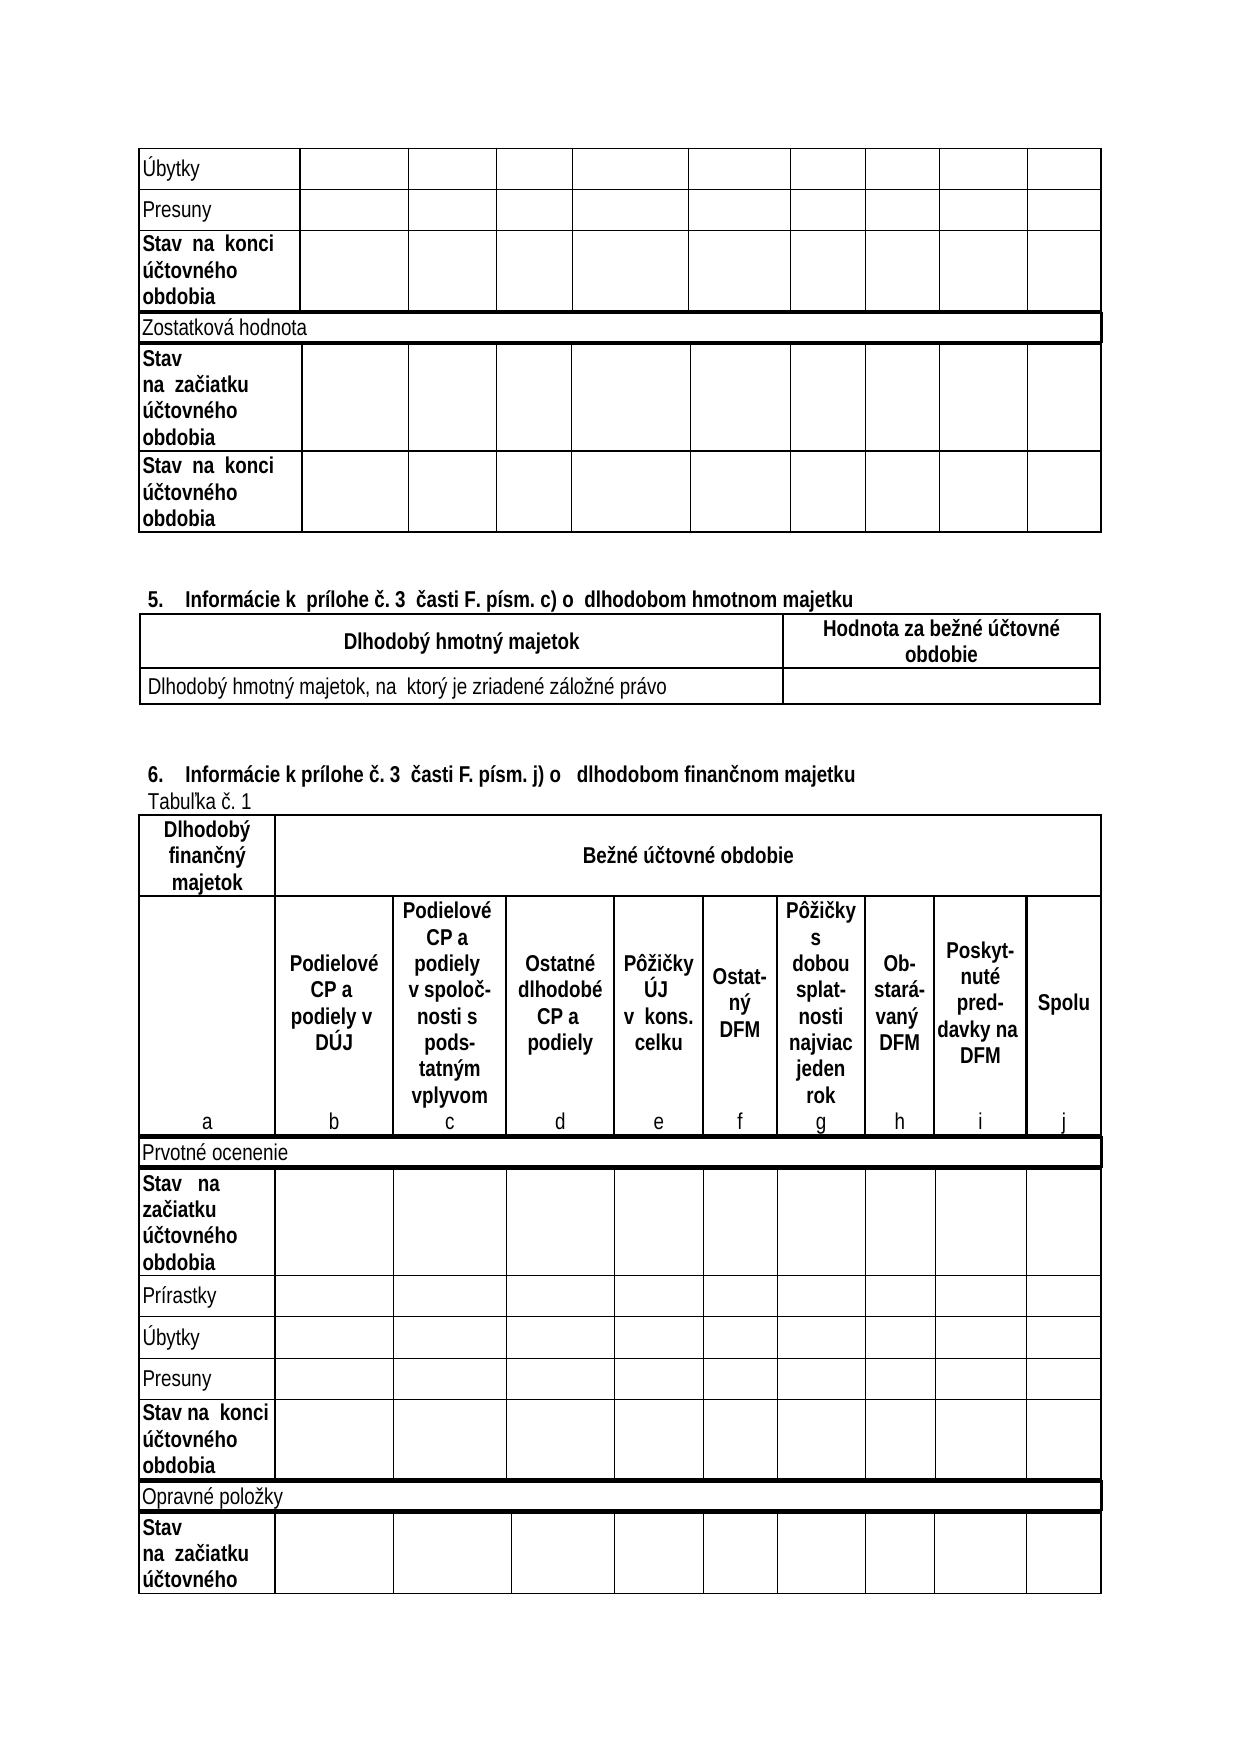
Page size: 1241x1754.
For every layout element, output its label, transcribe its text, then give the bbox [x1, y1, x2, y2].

table_header [1028, 345, 1100, 450]
table_cell [704, 1359, 777, 1399]
table_cell [301, 190, 408, 230]
table_cell Ostat-ný DFM [704, 897, 776, 1108]
table_cell [691, 452, 790, 531]
table_cell [572, 452, 690, 531]
table_header [704, 1170, 777, 1275]
table_cell Úbytky [140, 1317, 274, 1358]
table_cell [276, 1317, 393, 1358]
table_cell [140, 897, 274, 1108]
table_cell [303, 452, 408, 531]
table_header [512, 1514, 614, 1592]
table_cell j [1028, 1108, 1100, 1134]
table_header [778, 1514, 865, 1592]
table_cell [936, 1317, 1026, 1358]
table_header [572, 345, 690, 450]
subtitle Informácie k prílohe č. 3 časti F. písm. j) o dlhodobom finančnom majetku [148, 761, 1093, 788]
table_header Zostatková hodnota [140, 314, 1100, 341]
table_cell [936, 1400, 1026, 1478]
table_header [866, 1170, 935, 1275]
table_header [394, 1170, 506, 1275]
table_cell Presuny [140, 190, 299, 230]
table_cell [784, 669, 1099, 703]
table_cell Stav na konci účtovného obdobia [140, 231, 299, 309]
table_cell [866, 149, 939, 189]
table_cell [1028, 190, 1100, 230]
table_cell [778, 1359, 865, 1399]
table_cell [940, 190, 1027, 230]
table_cell [497, 231, 572, 309]
table_cell [1028, 149, 1100, 189]
table_cell [866, 1276, 935, 1316]
table_cell [1027, 1359, 1100, 1399]
table_cell [866, 1400, 935, 1478]
table_cell [936, 1359, 1026, 1399]
table_cell [940, 452, 1027, 531]
table_cell [394, 1400, 506, 1478]
table_header [704, 1514, 777, 1592]
table_cell [866, 1359, 935, 1399]
table_cell [497, 190, 572, 230]
table_cell e [615, 1108, 702, 1134]
table_cell [615, 1317, 703, 1358]
table_header [791, 345, 865, 450]
table_cell [778, 1276, 865, 1316]
table_cell h [866, 1108, 933, 1134]
table_cell Stav na konci účtovného obdobia [140, 452, 301, 531]
table_cell [936, 1276, 1026, 1316]
table_cell [573, 149, 688, 189]
table_cell [497, 452, 571, 531]
table_header Stav na začiatku účtovného obdobia [140, 1170, 274, 1275]
table_cell [615, 1400, 703, 1478]
table_cell [791, 190, 865, 230]
table_cell g [778, 1108, 864, 1134]
table_header [615, 1514, 703, 1592]
table_cell Podielové CP a podiely v DÚJ [276, 897, 392, 1108]
table_cell [791, 149, 865, 189]
table_cell Prírastky [140, 1276, 274, 1316]
table_header [276, 1170, 393, 1275]
table_header Dlhodobý hmotný majetok [141, 615, 782, 667]
table_cell [704, 1276, 777, 1316]
table_cell [497, 149, 572, 189]
table_cell [409, 452, 496, 531]
table_header [394, 1514, 511, 1592]
table_header [409, 345, 496, 450]
table_cell [507, 1276, 614, 1316]
table_cell [409, 190, 496, 230]
table_header [276, 1514, 393, 1592]
table_header [940, 345, 1027, 450]
table_cell [791, 231, 865, 309]
table_cell [276, 1276, 393, 1316]
table_header Hodnota za bežné účtovné obdobie [784, 615, 1099, 667]
table_cell Podielové CP a podiely v spoloč-nosti s pods-tatným vplyvom [394, 897, 505, 1108]
table_cell Pôžičky ÚJ v kons. celku [615, 897, 702, 1108]
table_cell [689, 231, 790, 309]
table_header [936, 1170, 1026, 1275]
table_cell [394, 1276, 506, 1316]
table_cell [301, 149, 408, 189]
table_cell [276, 1400, 393, 1478]
table_cell f [704, 1108, 776, 1134]
table_cell [409, 149, 496, 189]
table_cell Spolu [1028, 897, 1100, 1108]
table_cell [704, 1400, 777, 1478]
table_cell Úbytky [140, 149, 299, 189]
table_cell [1028, 231, 1100, 309]
table_cell [866, 231, 939, 309]
table_cell [615, 1359, 703, 1399]
table_cell Ob-stará-vaný DFM [866, 897, 933, 1108]
table_header Stav na začiatku účtovného [140, 1514, 274, 1592]
table_cell c [394, 1108, 505, 1134]
table_header Bežné účtovné obdobie [276, 816, 1100, 895]
table_header [615, 1170, 703, 1275]
table_cell [866, 452, 939, 531]
table_cell Ostatné dlhodobé CP a podiely [507, 897, 613, 1108]
table_header Prvotné ocenenie [140, 1139, 1100, 1165]
table_cell Stav na konci účtovného obdobia [140, 1400, 274, 1478]
table_cell [573, 231, 688, 309]
table_cell [409, 231, 496, 309]
table_header [778, 1170, 865, 1275]
table_cell [778, 1400, 865, 1478]
table_cell a [140, 1108, 274, 1134]
table_cell Dlhodobý hmotný majetok, na ktorý je zriadené záložné právo [141, 669, 782, 703]
table_cell [507, 1400, 614, 1478]
table_cell Presuny [140, 1359, 274, 1399]
table_cell [1027, 1317, 1100, 1358]
table_cell b [276, 1108, 392, 1134]
table_header [1027, 1170, 1100, 1275]
table_header [507, 1170, 614, 1275]
table_header [303, 345, 408, 450]
table_header [935, 1514, 1026, 1592]
table_cell [940, 231, 1027, 309]
table_cell Poskyt-nuté pred-davky na DFM [935, 897, 1025, 1108]
table_cell [276, 1359, 393, 1399]
table_header Stav na začiatku účtovného obdobia [140, 345, 301, 450]
table_cell [778, 1317, 865, 1358]
table_cell [507, 1317, 614, 1358]
table_cell [940, 149, 1027, 189]
list Informácie k prílohe č. 3 časti F. písm. c) o dlhodobom hmotnom majetku [148, 586, 1093, 612]
table_header [691, 345, 790, 450]
table_cell [1027, 1276, 1100, 1316]
table_header [866, 1514, 934, 1592]
table_cell [507, 1359, 614, 1399]
table_cell Pôžičky s dobou splat-nosti najviac jeden rok [778, 897, 864, 1108]
text Tabuľka č. 1 [148, 788, 1093, 814]
table_header [1027, 1514, 1100, 1592]
table_cell [394, 1317, 506, 1358]
table_cell i [935, 1108, 1025, 1134]
table_cell [1027, 1400, 1100, 1478]
table_cell [866, 190, 939, 230]
table_cell [689, 149, 790, 189]
table_cell [866, 1317, 935, 1358]
table_cell [394, 1359, 506, 1399]
table_cell d [507, 1108, 613, 1134]
table_header Opravné položky [140, 1483, 1100, 1509]
table_header [866, 345, 939, 450]
table_cell [689, 190, 790, 230]
table_header [497, 345, 571, 450]
table_cell [301, 231, 408, 309]
table_cell [1028, 452, 1100, 531]
table_cell [791, 452, 865, 531]
table_cell [615, 1276, 703, 1316]
table_cell [573, 190, 688, 230]
table_header Dlhodobý finančný majetok [140, 816, 274, 895]
table_cell [704, 1317, 777, 1358]
